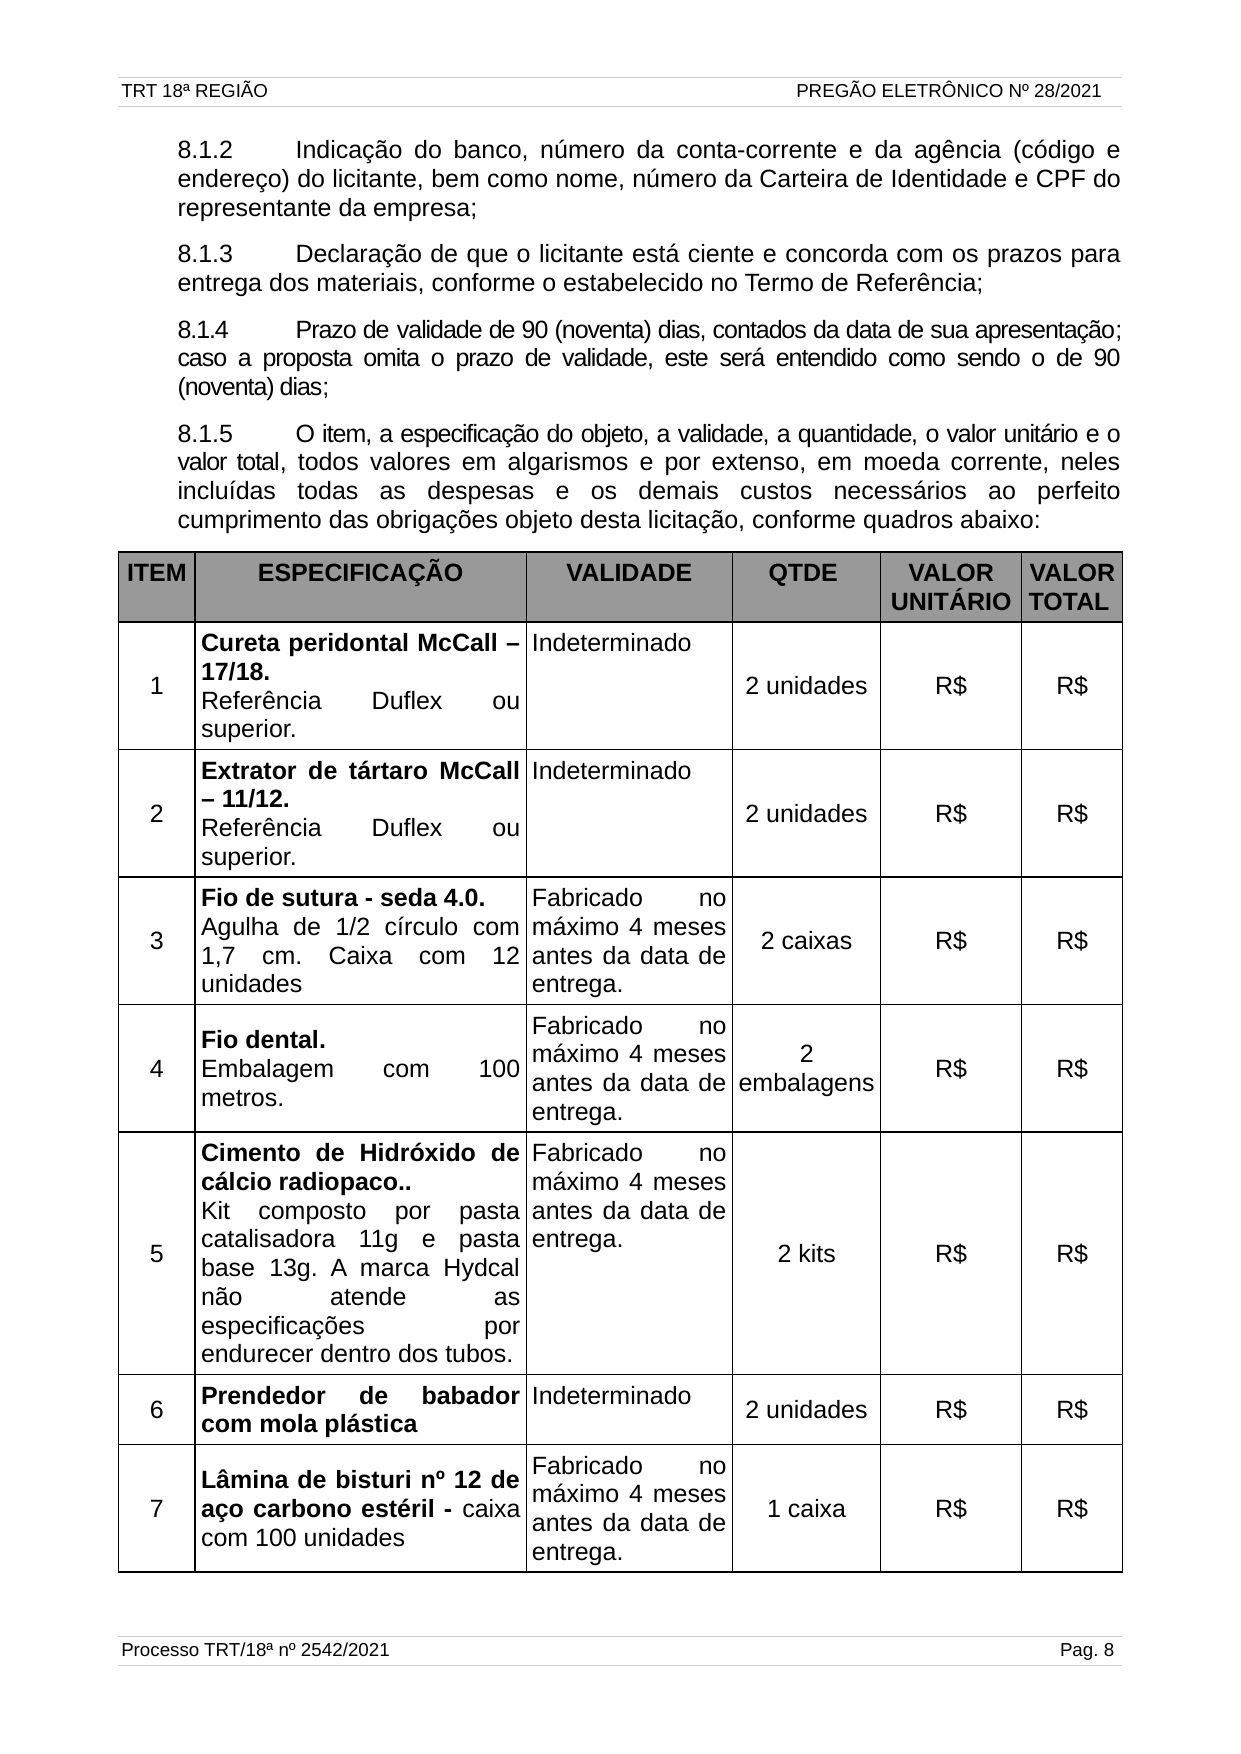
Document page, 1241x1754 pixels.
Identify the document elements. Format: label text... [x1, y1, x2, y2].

table_cell R$ [1022, 750, 1122, 876]
list 8.1.4 Prazo de validade de 90 (noventa) dias, contados da data de sua apresentação; caso a proposta omita o prazo de validade, este será entendido como sendo o de 90 (noventa) dias; [177, 315, 1122, 401]
table_cell Fabricado no máximo 4 meses antes da data de entrega. [527, 1005, 732, 1131]
table_cell Indeterminado [527, 1375, 732, 1444]
table_header ESPECIFICAÇÃO [196, 553, 526, 621]
table_cell R$ [1022, 1133, 1122, 1374]
table_cell Cimento de Hidróxido de cálcio radiopaco.. Kit composto por pasta catalisadora 11g e pasta base 13g. A marca Hydcal não atende as especificações por endurecer dentro dos tubos. [196, 1133, 526, 1374]
table_cell 2 unidades [733, 623, 880, 749]
table_cell 1 [119, 623, 194, 749]
table_cell Extrator de tártaro McCall – 11/12. Referência Duflex ou superior. [196, 750, 526, 876]
table_cell R$ [1022, 1445, 1122, 1571]
list 8.1.3 Declaração de que o licitante está ciente e concorda com os prazos para entrega dos materiais, conforme o estabelecido no Termo de Referência; [177, 239, 1122, 297]
table_cell R$ [881, 1375, 1021, 1444]
table_cell R$ [881, 1133, 1021, 1374]
table_cell 2 [119, 750, 194, 876]
table_header VALOR TOTAL [1022, 553, 1122, 621]
text 8.1.5 O item, a especificação do objeto, a validade, a quantidade, o valor unitário e o valor total, todos valores em algarismos e por extenso, em moeda corrente, neles incluídas todas as despesas e os demais custos necessários ao perfeito cumprimento das obrigações objeto desta licitação, conforme quadros abaixo: [177, 419, 1122, 534]
table_cell Indeterminado [527, 750, 732, 876]
table_cell 4 [119, 1005, 194, 1131]
table_header VALOR UNITÁRIO [881, 553, 1021, 621]
table_cell Fabricado no máximo 4 meses antes da data de entrega. [527, 1133, 732, 1374]
table_cell 2 embalagens [733, 1005, 880, 1131]
table_cell Fio dental. Embalagem com 100 metros. [196, 1005, 526, 1131]
table_cell 6 [119, 1375, 194, 1444]
table_cell R$ [881, 878, 1021, 1004]
table_cell 2 unidades [733, 1375, 880, 1444]
text 8.1.2 Indicação do banco, número da conta-corrente e da agência (código e endereço) do licitante, bem como nome, número da Carteira de Identidade e CPF do representante da empresa; [177, 136, 1122, 222]
table_cell R$ [881, 1005, 1021, 1131]
table_header VALIDADE [527, 553, 732, 621]
table_cell 2 caixas [733, 878, 880, 1004]
table_cell Indeterminado [527, 623, 732, 749]
table_cell Fio de sutura - seda 4.0. Agulha de 1/2 círculo com 1,7 cm. Caixa com 12 unidades [196, 878, 526, 1004]
table_cell Cureta peridontal McCall – 17/18. Referência Duflex ou superior. [196, 623, 526, 749]
table_cell Fabricado no máximo 4 meses antes da data de entrega. [527, 1445, 732, 1571]
table_cell R$ [1022, 878, 1122, 1004]
table_cell R$ [1022, 1005, 1122, 1131]
table_cell 3 [119, 878, 194, 1004]
table_cell 7 [119, 1445, 194, 1571]
table_cell Fabricado no máximo 4 meses antes da data de entrega. [527, 878, 732, 1004]
table_cell R$ [881, 1445, 1021, 1571]
table_cell 1 caixa [733, 1445, 880, 1571]
table_cell Lâmina de bisturi nº 12 de aço carbono estéril - caixa com 100 unidades [196, 1445, 526, 1571]
table_cell 2 kits [733, 1133, 880, 1374]
table_cell 5 [119, 1133, 194, 1374]
table_cell R$ [1022, 623, 1122, 749]
table_header ITEM [119, 553, 194, 621]
table_cell 2 unidades [733, 750, 880, 876]
table_cell Prendedor de babador com mola plástica [196, 1375, 526, 1444]
table_cell R$ [881, 623, 1021, 749]
table_cell R$ [1022, 1375, 1122, 1444]
table_cell R$ [881, 750, 1021, 876]
table_header QTDE [733, 553, 880, 621]
